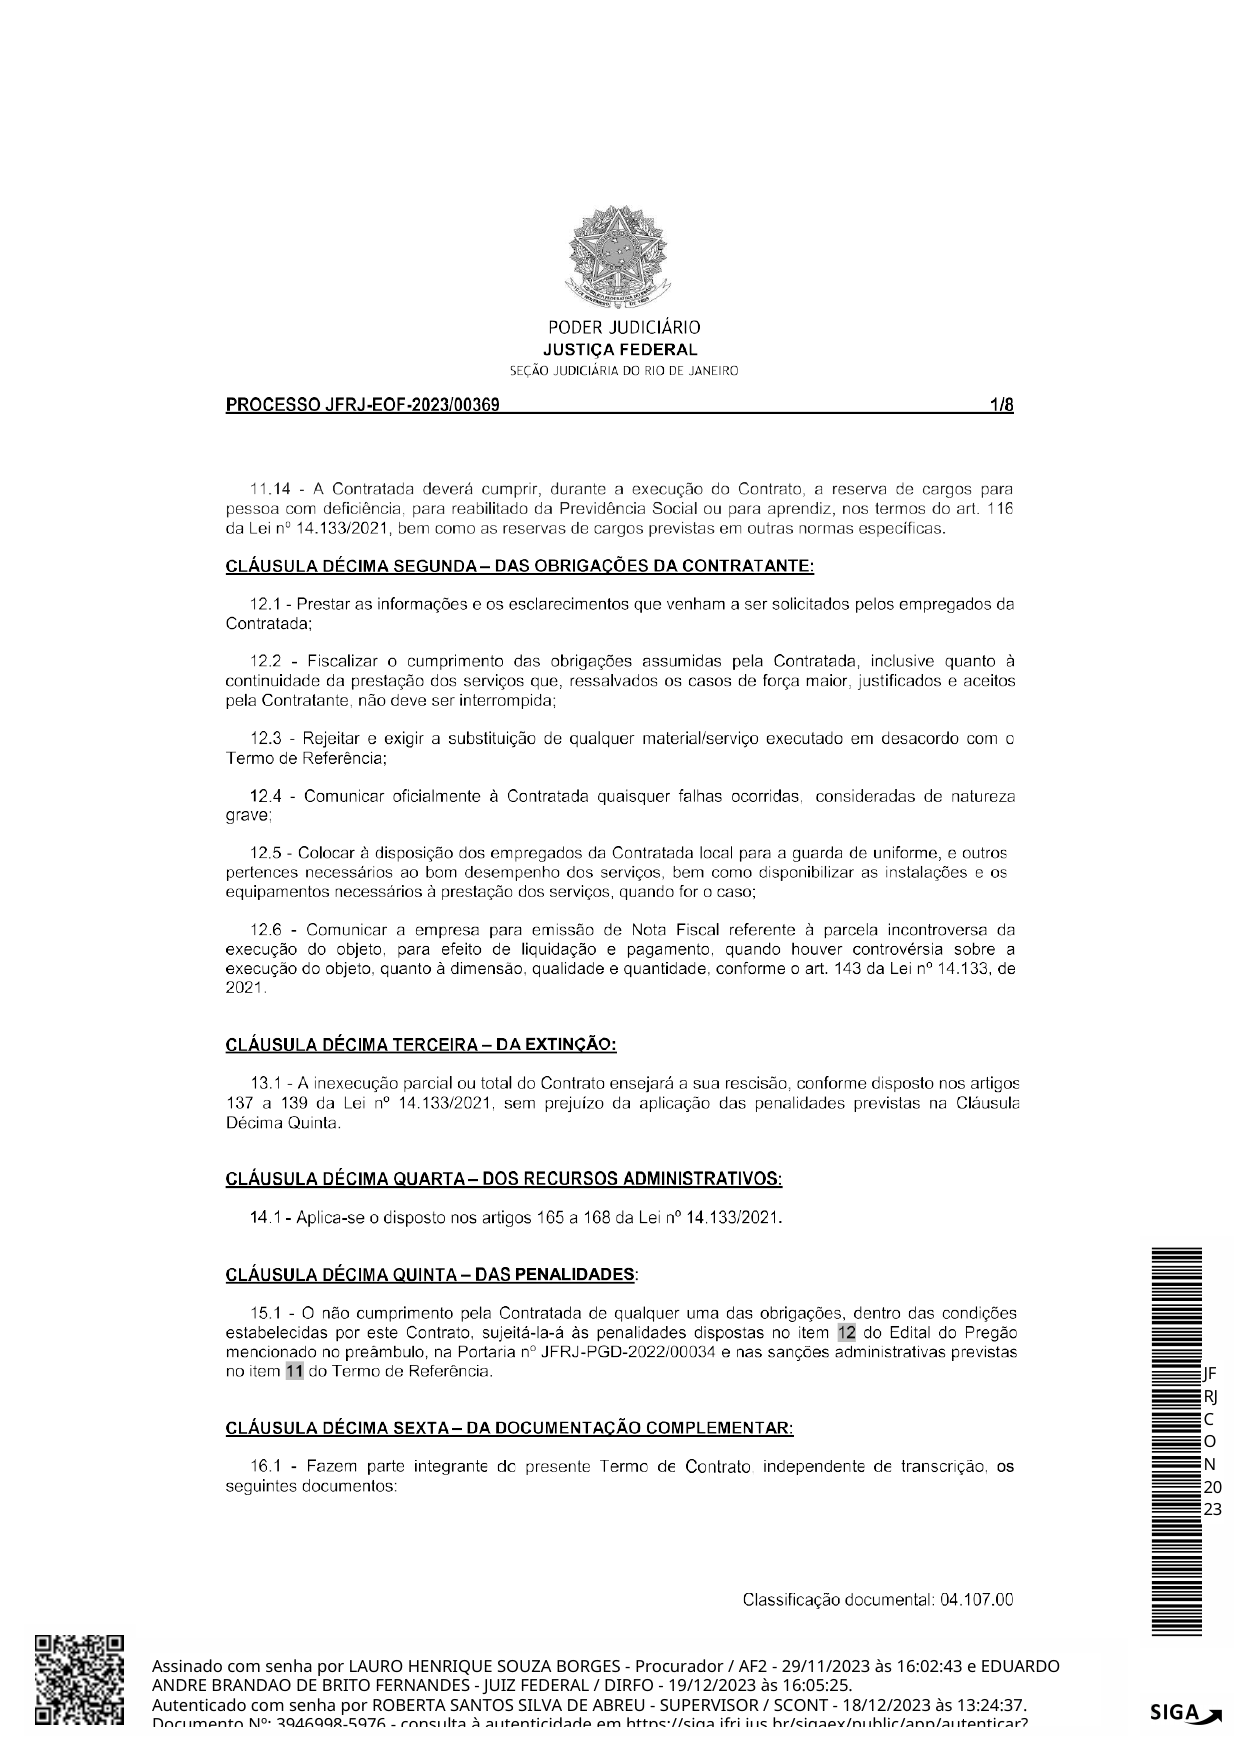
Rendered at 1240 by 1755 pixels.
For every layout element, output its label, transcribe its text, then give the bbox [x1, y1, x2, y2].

text JFRJCON202300056 [1203, 1362, 1224, 1524]
